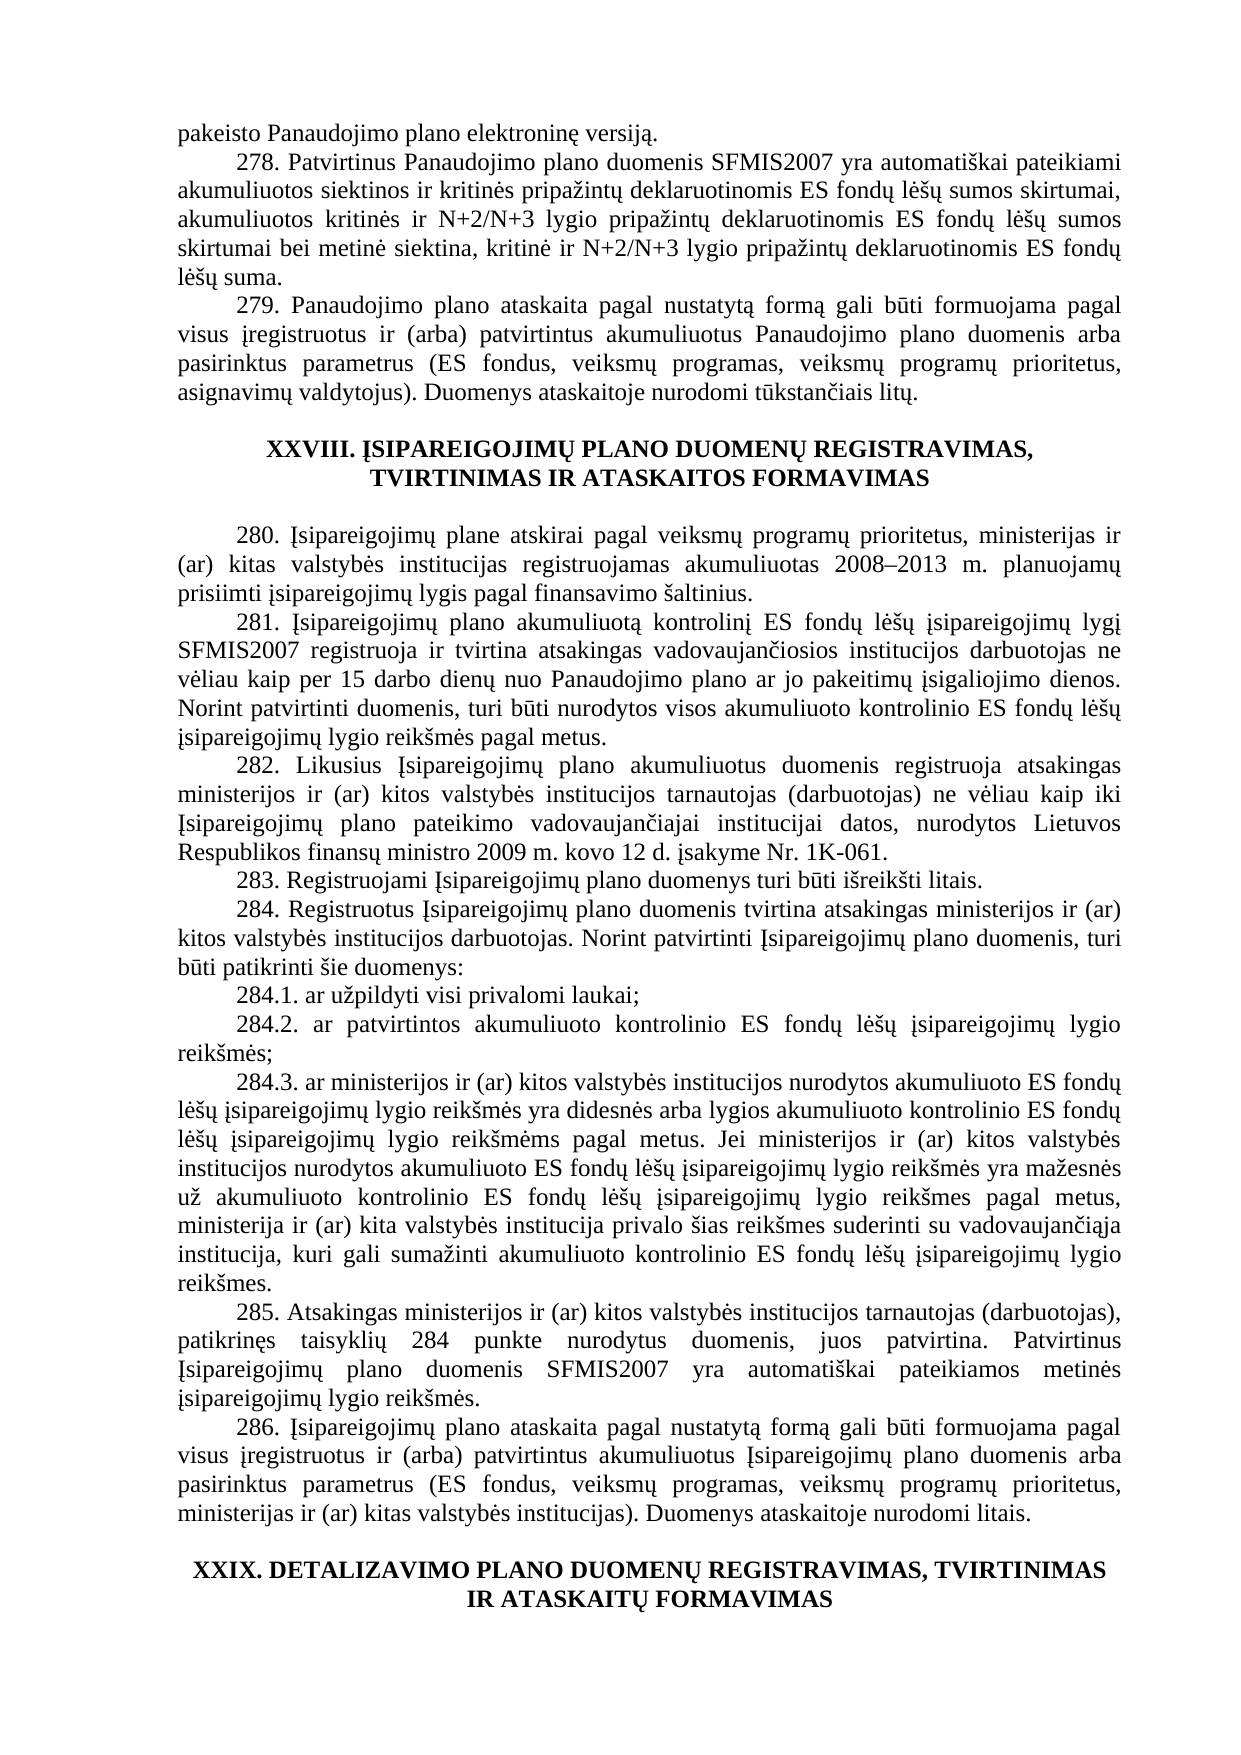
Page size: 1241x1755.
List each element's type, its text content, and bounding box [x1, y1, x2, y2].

text 283. Registruojami Įsipareigojimų plano duomenys turi būti išreikšti litais. [177, 866, 1122, 894]
text 284.1. ar užpildyti visi privalomi laukai; [177, 981, 1122, 1009]
text 284. Registruotus Įsipareigojimų plano duomenis tvirtina atsakingas ministerijos ir (ar) kitos valstybės institucijos darbuotojas. Norint patvirtinti Įsipareigojimų plano duomenis, turi būti patikrinti šie duomenys: [177, 894, 1122, 981]
text 286. Įsipareigojimų plano ataskaita pagal nustatytą formą gali būti formuojama pagal visus įregistruotus ir (arba) patvirtintus akumuliuotus Įsipareigojimų plano duomenis arba pasirinktus parametrus (ES fondus, veiksmų programas, veiksmų programų prioritetus, ministerijas ir (ar) kitas valstybės institucijas). Duomenys ataskaitoje nurodomi litais. [177, 1412, 1122, 1527]
text XXVIII. ĮSIPAREIGOJIMŲ PLANO DUOMENŲ REGISTRAVIMAS, TVIRTINIMAS IR ATASKAITOS FORMAVIMAS [177, 434, 1122, 492]
text 285. Atsakingas ministerijos ir (ar) kitos valstybės institucijos tarnautojas (darbuotojas), patikrinęs taisyklių 284 punkte nurodytus duomenis, juos patvirtina. Patvirtinus Įsipareigojimų plano duomenis SFMIS2007 yra automatiškai pateikiamos metinės įsipareigojimų lygio reikšmės. [177, 1297, 1122, 1412]
text 284.2. ar patvirtintos akumuliuoto kontrolinio ES fondų lėšų įsipareigojimų lygio reikšmės; [177, 1009, 1122, 1067]
text pakeisto Panaudojimo plano elektroninę versiją. [177, 118, 1122, 147]
text 281. Įsipareigojimų plano akumuliuotą kontrolinį ES fondų lėšų įsipareigojimų lygį SFMIS2007 registruoja ir tvirtina atsakingas vadovaujančiosios institucijos darbuotojas ne vėliau kaip per 15 darbo dienų nuo Panaudojimo plano ar jo pakeitimų įsigaliojimo dienos. Norint patvirtinti duomenis, turi būti nurodytos visos akumuliuoto kontrolinio ES fondų lėšų įsipareigojimų lygio reikšmės pagal metus. [177, 607, 1122, 751]
text 278. Patvirtinus Panaudojimo plano duomenis SFMIS2007 yra automatiškai pateikiami akumuliuotos siektinos ir kritinės pripažintų deklaruotinomis ES fondų lėšų sumos skirtumai, akumuliuotos kritinės ir N+2/N+3 lygio pripažintų deklaruotinomis ES fondų lėšų sumos skirtumai bei metinė siektina, kritinė ir N+2/N+3 lygio pripažintų deklaruotinomis ES fondų lėšų suma. [177, 147, 1122, 291]
text 279. Panaudojimo plano ataskaita pagal nustatytą formą gali būti formuojama pagal visus įregistruotus ir (arba) patvirtintus akumuliuotus Panaudojimo plano duomenis arba pasirinktus parametrus (ES fondus, veiksmų programas, veiksmų programų prioritetus, asignavimų valdytojus). Duomenys ataskaitoje nurodomi tūkstančiais litų. [177, 291, 1122, 406]
text 282. Likusius Įsipareigojimų plano akumuliuotus duomenis registruoja atsakingas ministerijos ir (ar) kitos valstybės institucijos tarnautojas (darbuotojas) ne vėliau kaip iki Įsipareigojimų plano pateikimo vadovaujančiajai institucijai datos, nurodytos Lietuvos Respublikos finansų ministro 2009 m. kovo 12 d. įsakyme Nr. 1K-061. [177, 751, 1122, 866]
text XXIX. DETALIZAVIMO PLANO DUOMENŲ REGISTRAVIMAS, TVIRTINIMAS IR ATASKAITŲ FORMAVIMAS [177, 1556, 1122, 1613]
text 284.3. ar ministerijos ir (ar) kitos valstybės institucijos nurodytos akumuliuoto ES fondų lėšų įsipareigojimų lygio reikšmės yra didesnės arba lygios akumuliuoto kontrolinio ES fondų lėšų įsipareigojimų lygio reikšmėms pagal metus. Jei ministerijos ir (ar) kitos valstybės institucijos nurodytos akumuliuoto ES fondų lėšų įsipareigojimų lygio reikšmės yra mažesnės už akumuliuoto kontrolinio ES fondų lėšų įsipareigojimų lygio reikšmes pagal metus, ministerija ir (ar) kita valstybės institucija privalo šias reikšmes suderinti su vadovaujančiąja institucija, kuri gali sumažinti akumuliuoto kontrolinio ES fondų lėšų įsipareigojimų lygio reikšmes. [177, 1067, 1122, 1297]
text 280. Įsipareigojimų plane atskirai pagal veiksmų programų prioritetus, ministerijas ir (ar) kitas valstybės institucijas registruojamas akumuliuotas 2008–2013 m. planuojamų prisiimti įsipareigojimų lygis pagal finansavimo šaltinius. [177, 521, 1122, 607]
